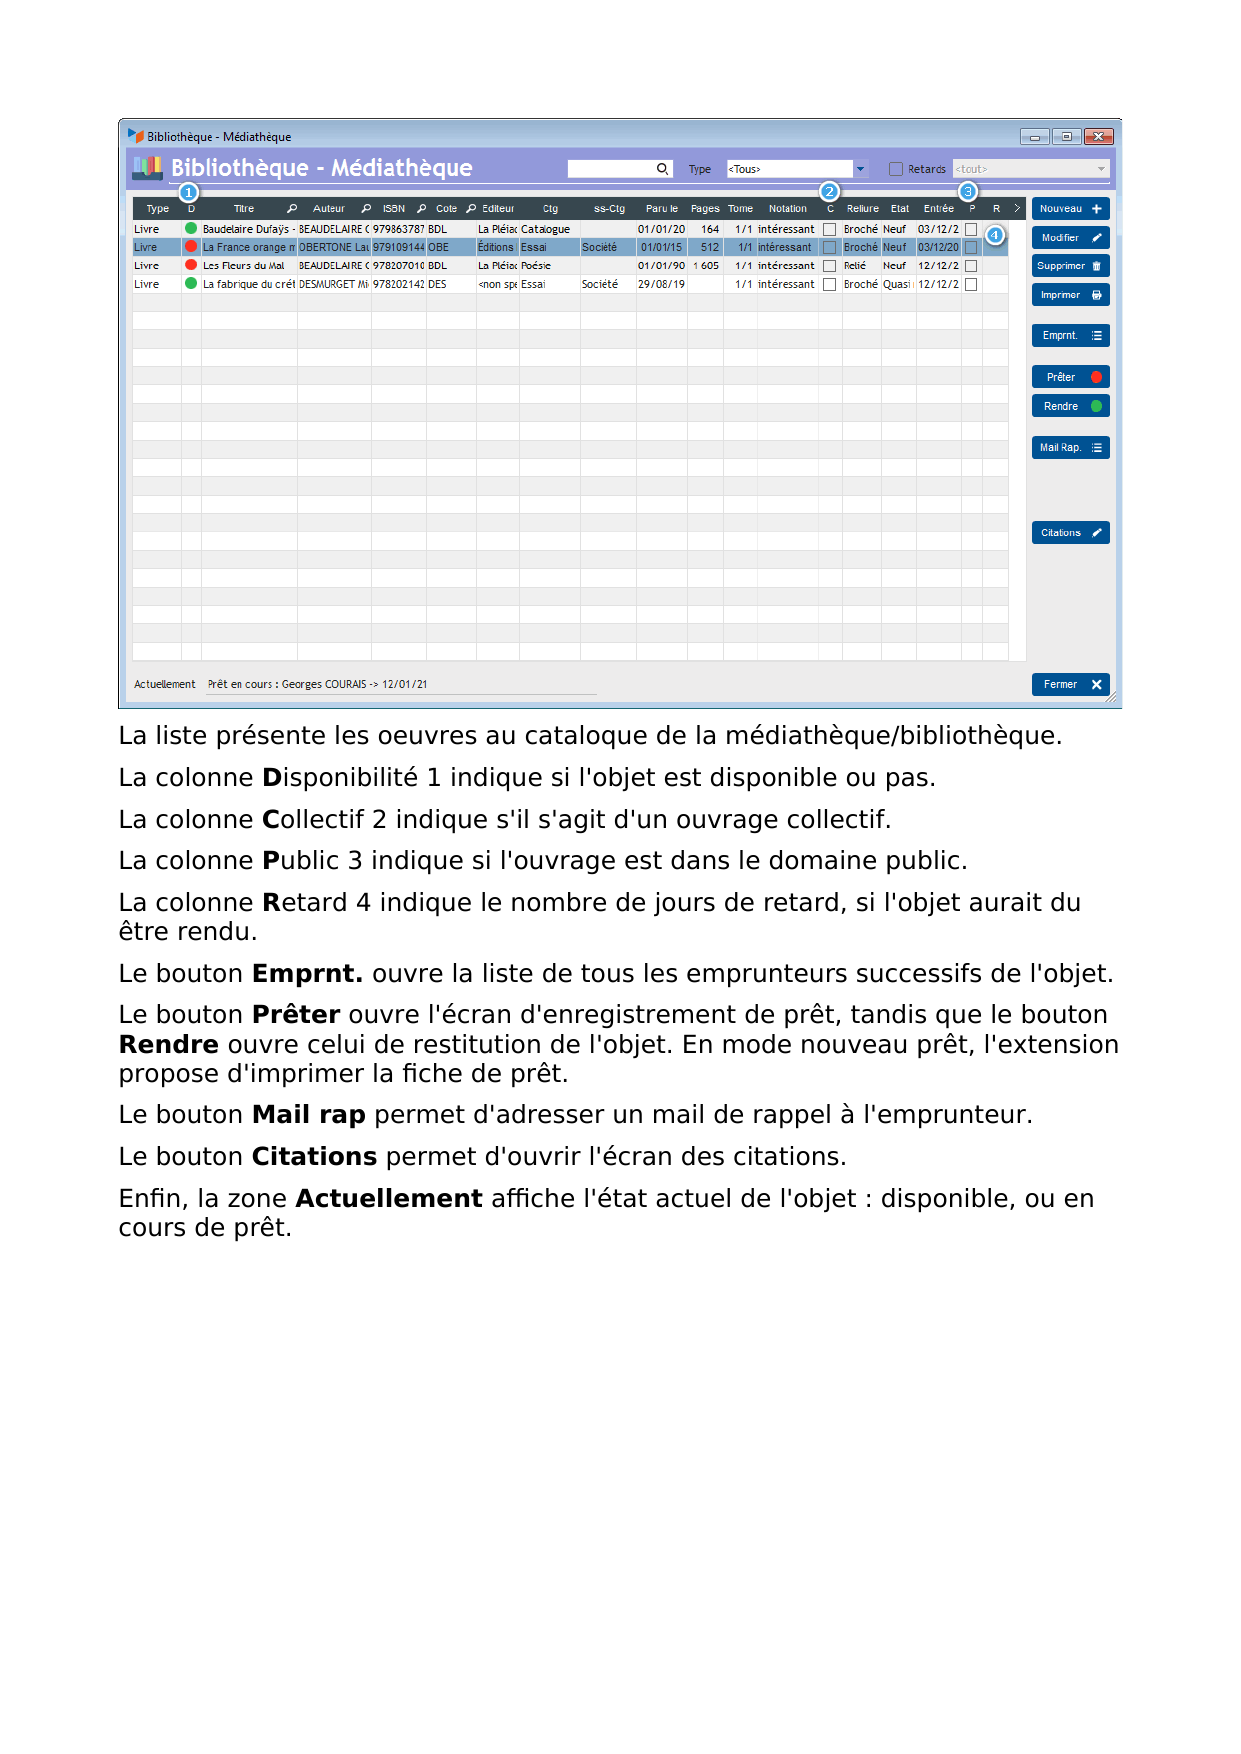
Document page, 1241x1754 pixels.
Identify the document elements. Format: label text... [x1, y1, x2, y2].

text La colonne Public 3 indique si l'ouvrage est dans le domaine public. [118, 847, 1122, 876]
text La colonne Collectif 2 indique s'il s'agit d'un ouvrage collectif. [118, 805, 1122, 834]
text La liste présente les oeuvres au cataloque de la médiathèque/bibliothèque. [118, 722, 1122, 751]
text La colonne Disponibilité 1 indique si l'objet est disponible ou pas. [118, 763, 1122, 792]
text Enfin, la zone Actuellement affiche l'état actuel de l'objet : disponible, ou en cours de prêt. [118, 1184, 1122, 1242]
text La colonne Retard 4 indique le nombre de jours de retard, si l'objet aurait du être rendu. [118, 888, 1122, 947]
text Le bouton Mail rap permet d'adresser un mail de rappel à l'emprunteur. [118, 1101, 1122, 1130]
text Le bouton Prêter ouvre l'écran d'enregistrement de prêt, tandis que le bouton Rendre ouvre celui de restitution de l'objet. En mode nouveau prêt, l'extension propose d'imprimer la fiche de prêt. [118, 1001, 1122, 1088]
picture [118, 118, 1123, 709]
text Le bouton Citations permet d'ouvrir l'écran des citations. [118, 1142, 1122, 1172]
text Le bouton Emprnt. ouvre la liste de tous les emprunteurs successifs de l'objet. [118, 959, 1122, 988]
